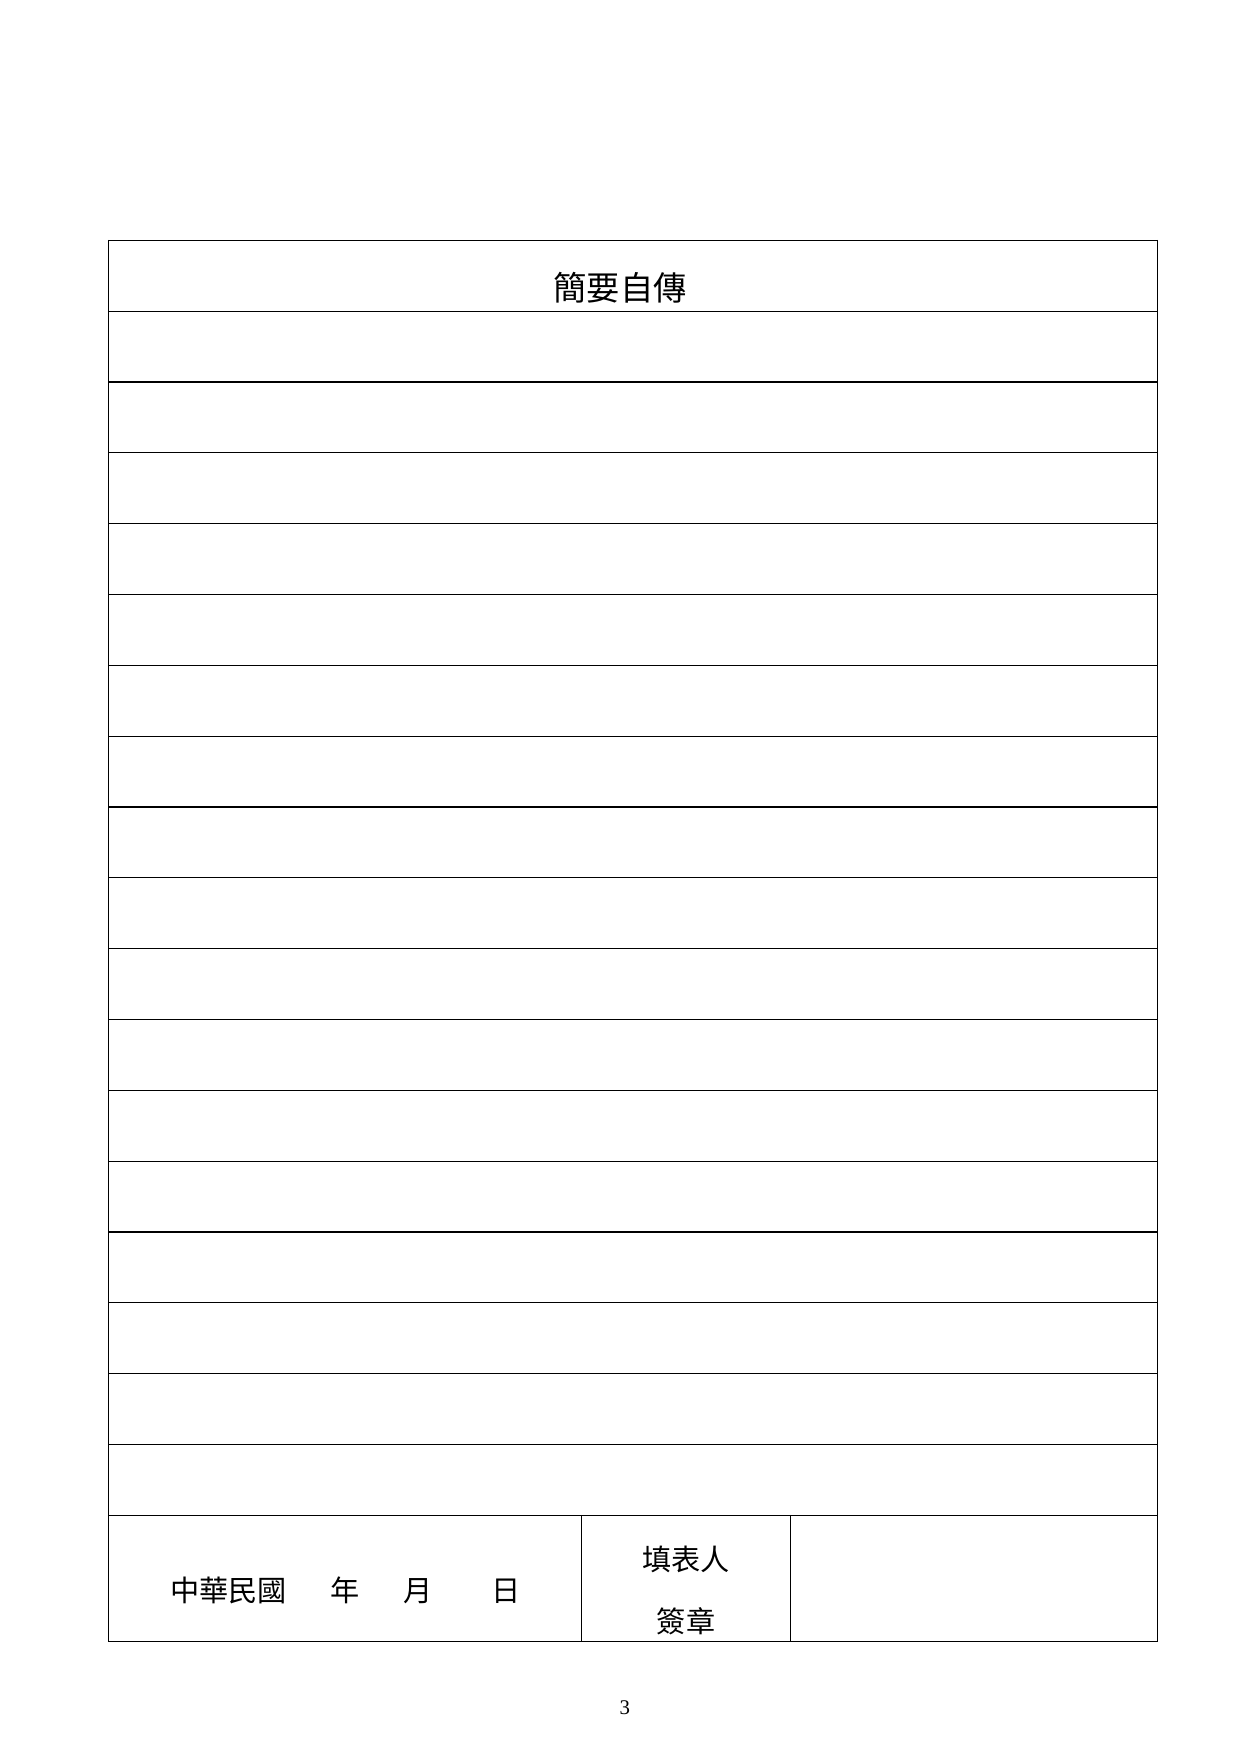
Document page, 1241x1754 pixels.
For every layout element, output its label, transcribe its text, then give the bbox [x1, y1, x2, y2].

table_cell [109, 878, 1157, 948]
table_cell [109, 383, 1157, 452]
table_cell [109, 524, 1157, 594]
table_cell [109, 1233, 1157, 1302]
table_cell [109, 1303, 1157, 1373]
table_cell [791, 1516, 1157, 1641]
table_cell 填表人 簽章 [582, 1516, 790, 1641]
table_cell [109, 1020, 1157, 1090]
table_cell [109, 808, 1157, 877]
table_cell [109, 595, 1157, 665]
table_header 簡要自傳 [109, 241, 1157, 311]
table_cell [109, 1091, 1157, 1161]
table_cell [109, 666, 1157, 736]
table_cell [109, 312, 1157, 381]
table_cell [109, 1445, 1157, 1515]
table_cell [109, 453, 1157, 523]
table_cell 中華民國 年 月 日 [109, 1516, 581, 1641]
table_cell [109, 949, 1157, 1019]
table_cell [109, 1162, 1157, 1231]
table_cell [109, 737, 1157, 806]
table_cell [109, 1374, 1157, 1444]
